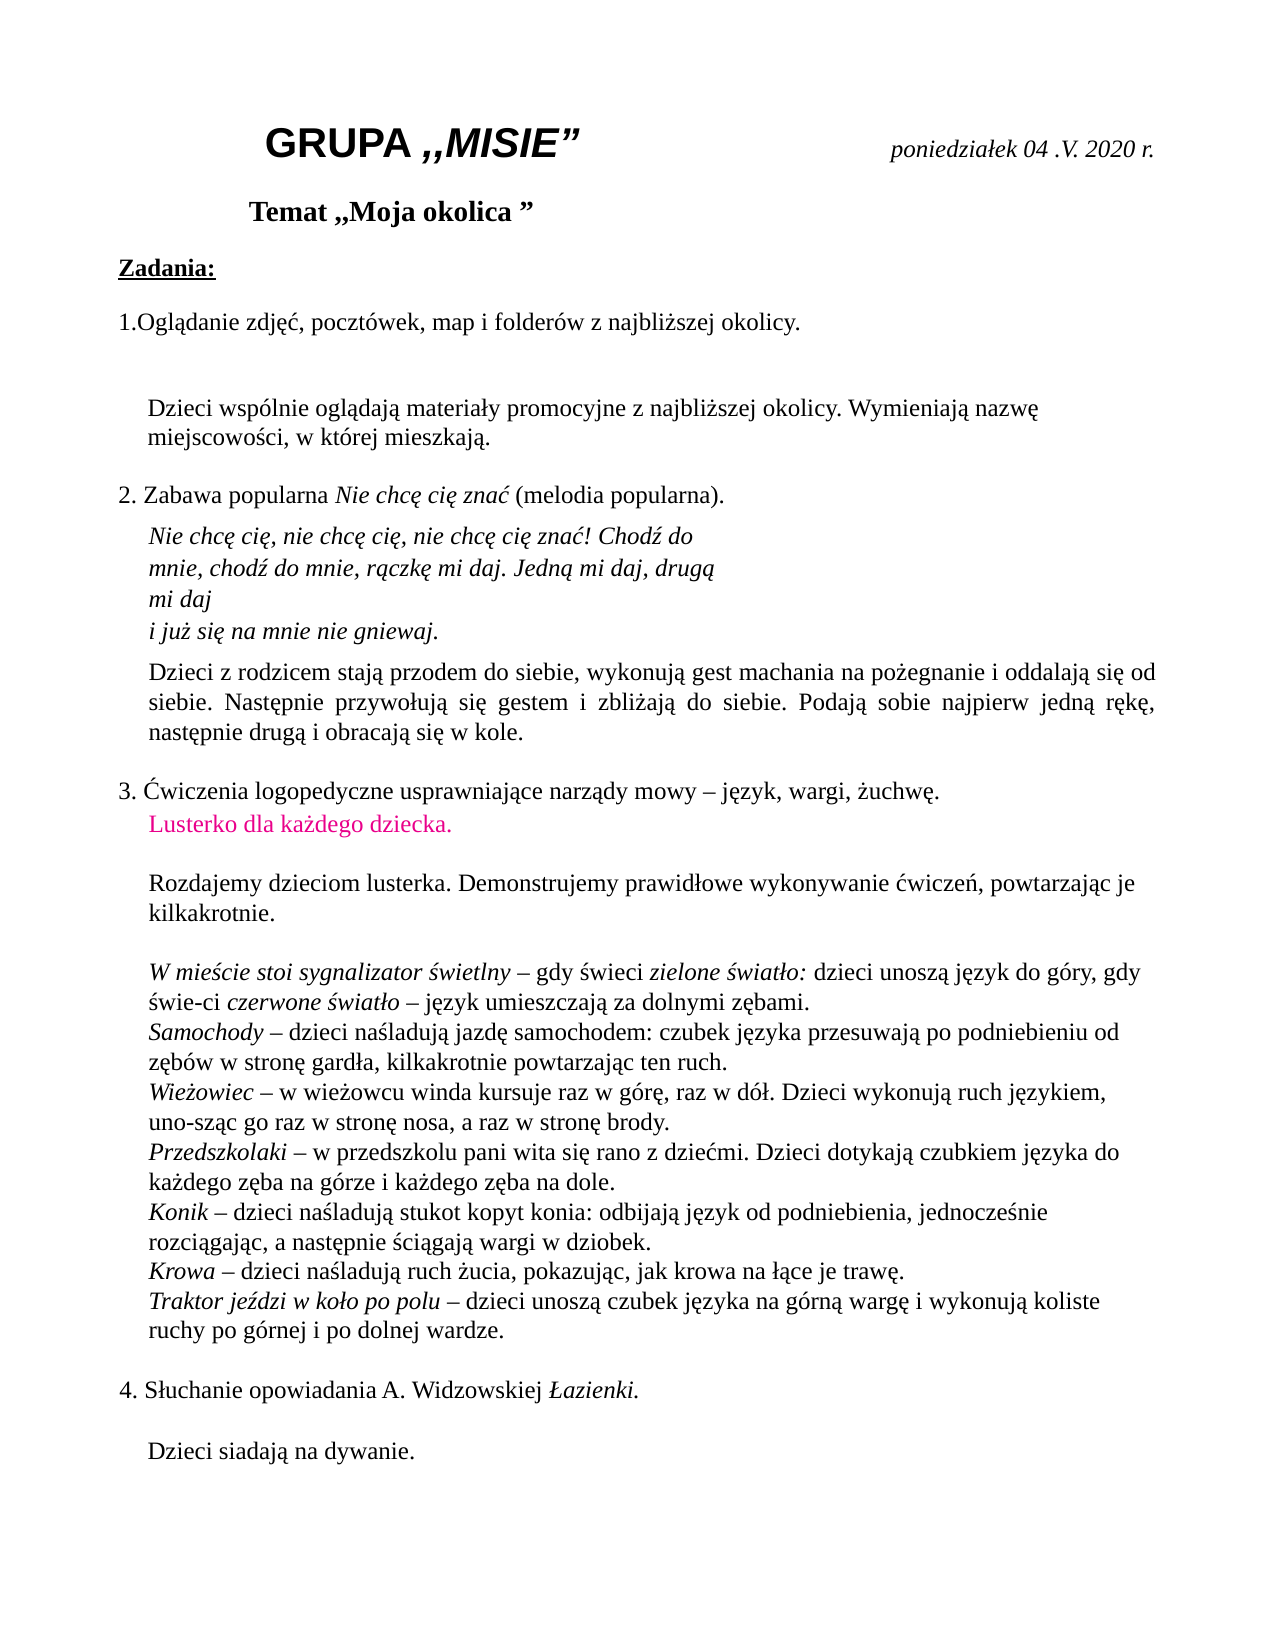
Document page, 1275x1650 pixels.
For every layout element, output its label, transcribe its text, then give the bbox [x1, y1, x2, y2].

text Dzieci siadają na dywanie. [147, 1436, 1157, 1465]
text Temat ,,Moja okolica ” [118, 194, 1157, 228]
text 3. Ćwiczenia logopedyczne usprawniające narządy mowy – język, wargi, żuchwę. [118, 776, 1157, 805]
text Lusterko dla każdego dziecka. [148, 809, 1157, 838]
text 1.Oglądanie zdjęć, pocztówek, map i folderów z najbliższej okolicy. [118, 307, 1157, 336]
text Dzieci z rodzicem stają przodem do siebie, wykonują gest machania na pożegnanie i oddalają się od siebie. Następnie przywołują się gestem i zbliżają do siebie. Podają sobie najpierw jedną rękę, następnie drugą i obracają się w kole. [148, 657, 1157, 746]
list W mieście stoi sygnalizator świetlny – gdy świeci zielone światło: dzieci unoszą język do góry, gdy świe-ci czerwone światło – język umieszczają za dolnymi zębami. [118, 957, 1157, 1016]
list Samochody – dzieci naśladują jazdę samochodem: czubek języka przesuwają po podniebieniu od zębów w stronę gardła, kilkakrotnie powtarzając ten ruch. [118, 1017, 1157, 1076]
list Wieżowiec – w wieżowcu winda kursuje raz w górę, raz w dół. Dzieci wykonują ruch językiem, uno-sząc go raz w stronę nosa, a raz w stronę brody. [118, 1077, 1157, 1136]
text Nie chcę cię, nie chcę cię, nie chcę cię znać! Chodź do mnie, chodź do mnie, rączkę mi daj. Jedną mi daj, drugą mi daj [148, 521, 721, 613]
text 4. Słuchanie opowiadania A. Widzowskiej Łazienki. [119, 1376, 1157, 1404]
text GRUPA ,,MISIE” poniedziałek 04 .V. 2020 r. [118, 118, 1157, 166]
list Traktor jeździ w koło po polu – dzieci unoszą czubek języka na górną wargę i wykonują koliste ruchy po górnej i po dolnej wardze. [118, 1286, 1157, 1344]
text Rozdajemy dzieciom lusterka. Demonstrujemy prawidłowe wykonywanie ćwiczeń, powtarzając je kilkakrotnie. [148, 868, 1157, 926]
text i już się na mnie nie gniewaj. [148, 616, 1157, 645]
list Krowa – dzieci naśladują ruch żucia, pokazując, jak krowa na łące je trawę. [118, 1256, 1157, 1285]
text Dzieci wspólnie oglądają materiały promocyjne z najbliższej okolicy. Wymieniają nazwę miejscowości, w której mieszkają. [147, 393, 1157, 451]
text 2. Zabawa popularna Nie chcę cię znać (melodia popularna). [118, 480, 1157, 508]
text Zadania: [118, 253, 1157, 282]
list Przedszkolaki – w przedszkolu pani wita się rano z dziećmi. Dzieci dotykają czubkiem języka do każdego zęba na górze i każdego zęba na dole. [118, 1137, 1157, 1196]
list Konik – dzieci naśladują stukot kopyt konia: odbijają język od podniebienia, jednocześnie rozciągając, a następnie ściągają wargi w dziobek. [118, 1197, 1157, 1255]
